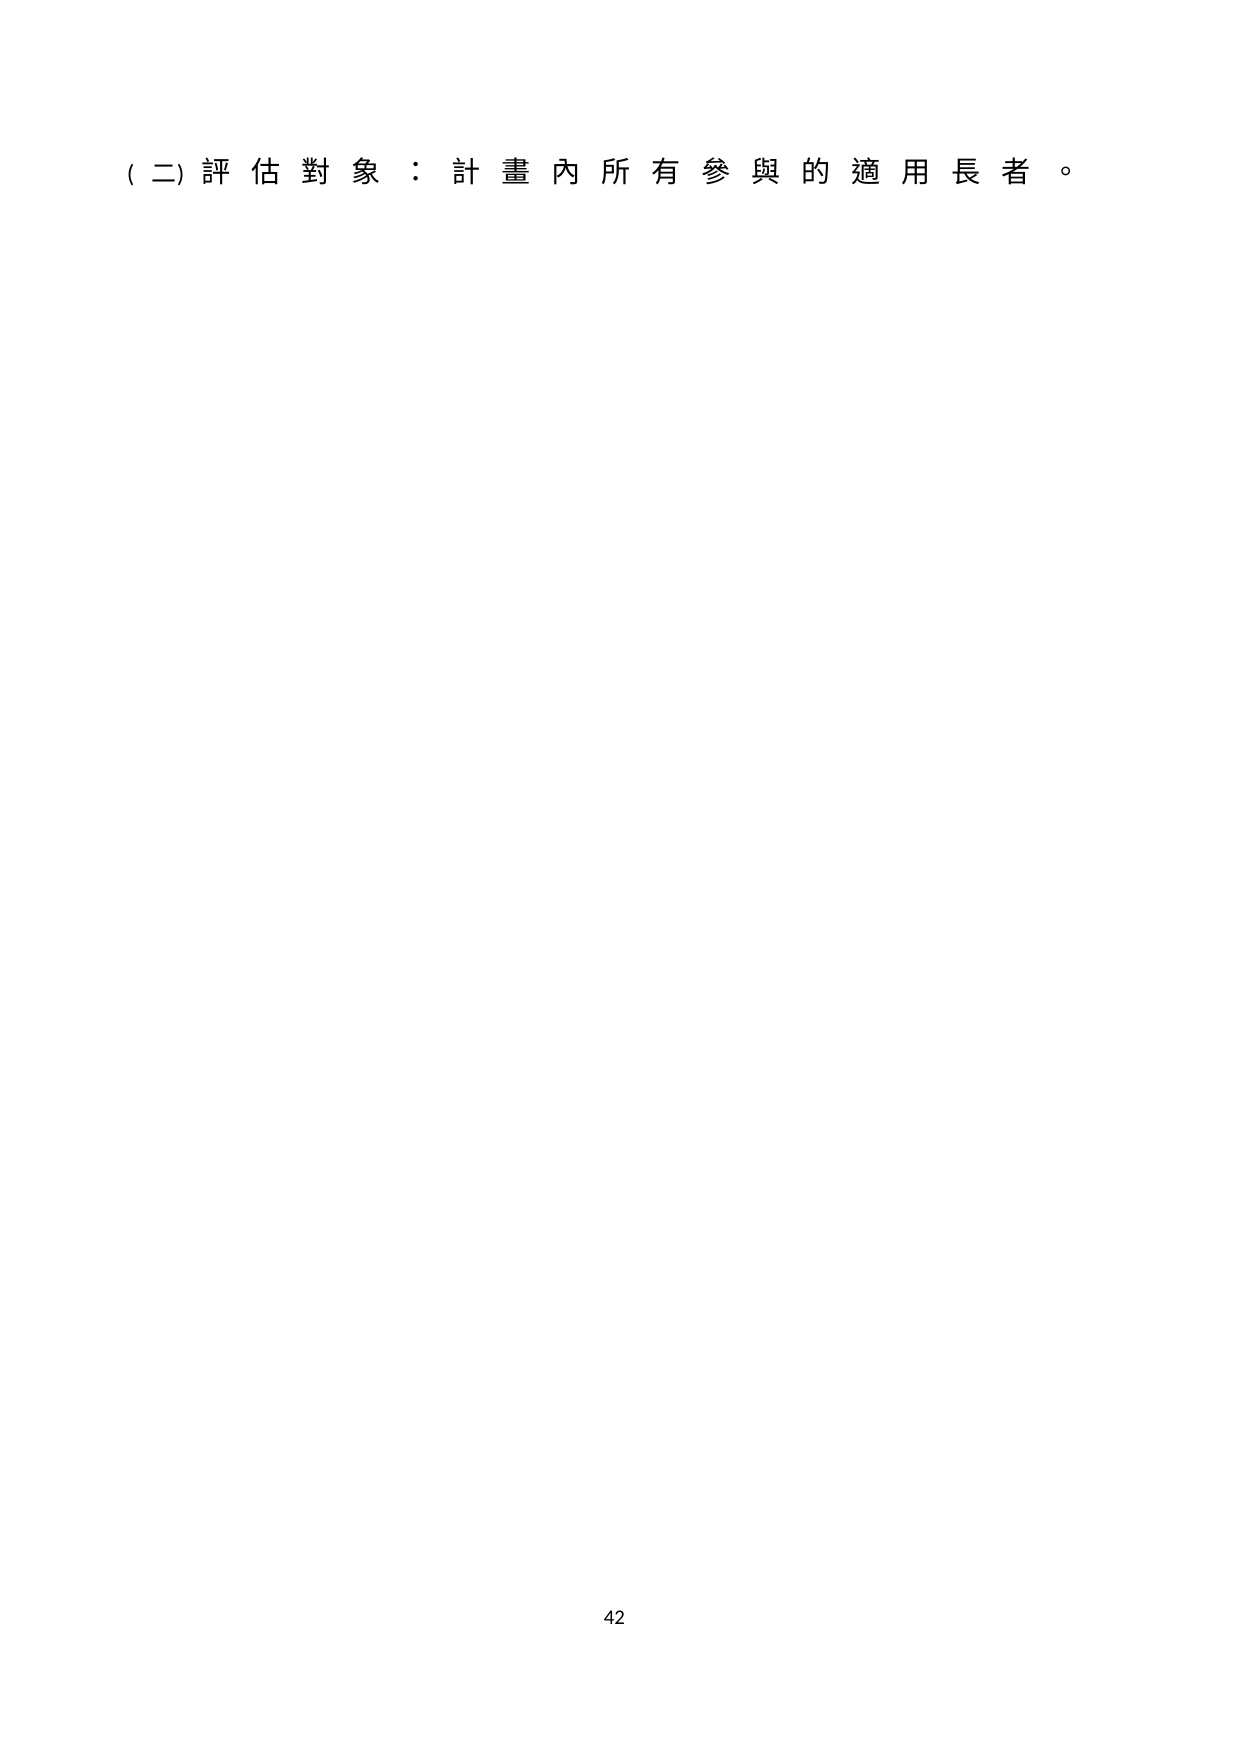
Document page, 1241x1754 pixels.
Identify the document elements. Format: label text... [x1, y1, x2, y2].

list 評估對象：計畫內所有參與的適用長者。 [127, 132, 1102, 207]
